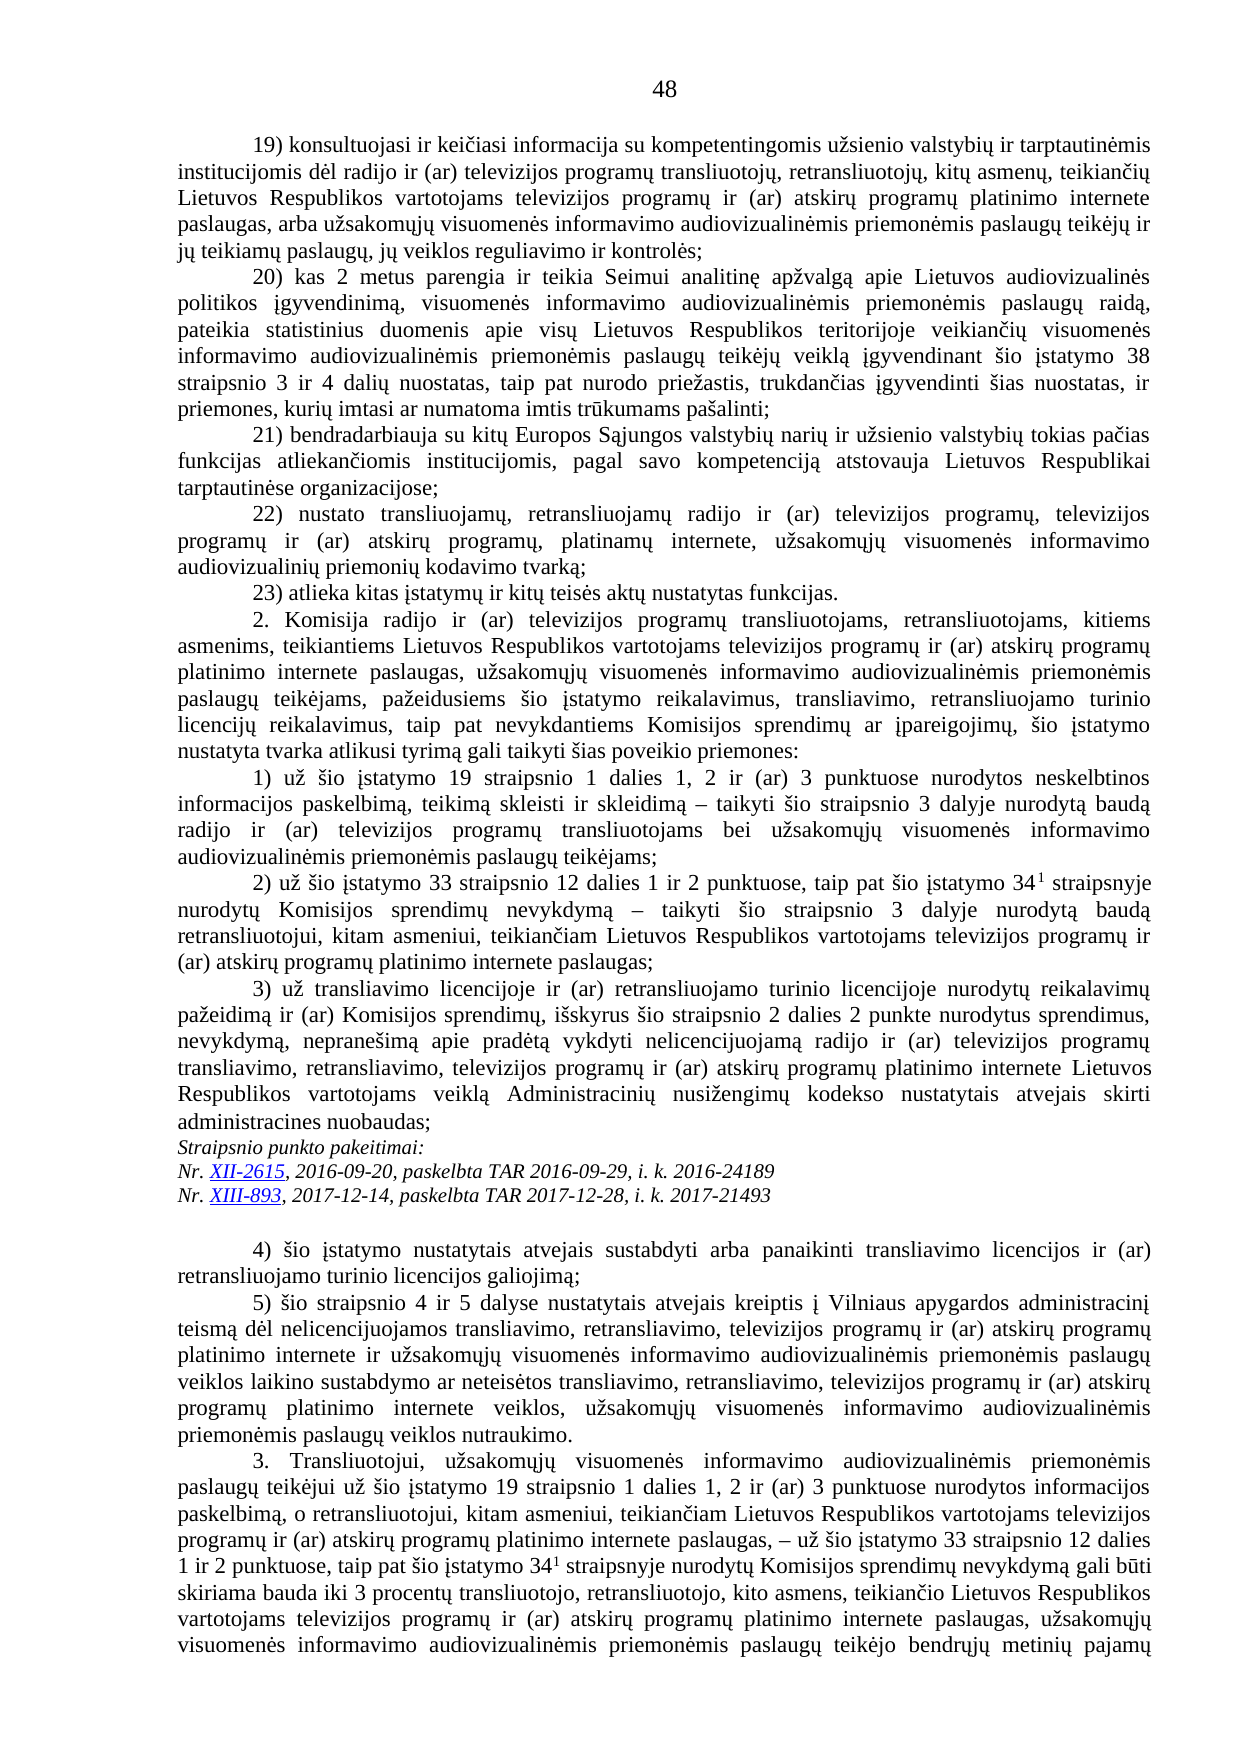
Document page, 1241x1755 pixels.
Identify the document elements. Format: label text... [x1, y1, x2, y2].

text 22) nustato transliuojamų, retransliuojamų radijo ir (ar) televizijos programų, televizijos programų ir (ar) atskirų programų, platinamų internete, užsakomųjų visuomenės informavimo audiovizualinių priemonių kodavimo tvarką; [177, 500, 1152, 579]
text Nr. XII-2615, 2016-09-20, paskelbta TAR 2016-09-29, i. k. 2016-24189 [177, 1159, 1152, 1183]
text 21) bendradarbiauja su kitų Europos Sąjungos valstybių narių ir užsienio valstybių tokias pačias funkcijas atliekančiomis institucijomis, pagal savo kompetenciją atstovauja Lietuvos Respublikai tarptautinėse organizacijose; [177, 421, 1152, 500]
text Nr. XIII-893, 2017-12-14, paskelbta TAR 2017-12-28, i. k. 2017-21493 [177, 1183, 1152, 1207]
text 3. Transliuotojui, užsakomųjų visuomenės informavimo audiovizualinėmis priemonėmis paslaugų teikėjui už šio įstatymo 19 straipsnio 1 dalies 1, 2 ir (ar) 3 punktuose nurodytos informacijos paskelbimą, o retransliuotojui, kitam asmeniui, teikiančiam Lietuvos Respublikos vartotojams televizijos programų ir (ar) atskirų programų platinimo internete paslaugas, – už šio įstatymo 33 straipsnio 12 dalies 1 ir 2 punktuose, taip pat šio įstatymo 341 straipsnyje nurodytų Komisijos sprendimų nevykdymą gali būti skiriama bauda iki 3 procentų transliuotojo, retransliuotojo, kito asmens, teikiančio Lietuvos Respublikos vartotojams televizijos programų ir (ar) atskirų programų platinimo internete paslaugas, užsakomųjų visuomenės informavimo audiovizualinėmis priemonėmis paslaugų teikėjo bendrųjų metinių pajamų [177, 1447, 1152, 1658]
text 4) šio įstatymo nustatytais atvejais sustabdyti arba panaikinti transliavimo licencijos ir (ar) retransliuojamo turinio licencijos galiojimą; [177, 1236, 1152, 1289]
text 2) už šio įstatymo 33 straipsnio 12 dalies 1 ir 2 punktuose, taip pat šio įstatymo 341 straipsnyje nurodytų Komisijos sprendimų nevykdymą – taikyti šio straipsnio 3 dalyje nurodytą baudą retransliuotojui, kitam asmeniui, teikiančiam Lietuvos Respublikos vartotojams televizijos programų ir (ar) atskirų programų platinimo internete paslaugas; [177, 869, 1152, 975]
text 1) už šio įstatymo 19 straipsnio 1 dalies 1, 2 ir (ar) 3 punktuose nurodytos neskelbtinos informacijos paskelbimą, teikimą skleisti ir skleidimą – taikyti šio straipsnio 3 dalyje nurodytą baudą radijo ir (ar) televizijos programų transliuotojams bei užsakomųjų visuomenės informavimo audiovizualinėmis priemonėmis paslaugų teikėjams; [177, 764, 1152, 869]
text 5) šio straipsnio 4 ir 5 dalyse nustatytais atvejais kreiptis į Vilniaus apygardos administracinį teismą dėl nelicencijuojamos transliavimo, retransliavimo, televizijos programų ir (ar) atskirų programų platinimo internete ir užsakomųjų visuomenės informavimo audiovizualinėmis priemonėmis paslaugų veiklos laikino sustabdymo ar neteisėtos transliavimo, retransliavimo, televizijos programų ir (ar) atskirų programų platinimo internete veiklos, užsakomųjų visuomenės informavimo audiovizualinėmis priemonėmis paslaugų veiklos nutraukimo. [177, 1289, 1152, 1447]
text 2. Komisija radijo ir (ar) televizijos programų transliuotojams, retransliuotojams, kitiems asmenims, teikiantiems Lietuvos Respublikos vartotojams televizijos programų ir (ar) atskirų programų platinimo internete paslaugas, užsakomųjų visuomenės informavimo audiovizualinėmis priemonėmis paslaugų teikėjams, pažeidusiems šio įstatymo reikalavimus, transliavimo, retransliuojamo turinio licencijų reikalavimus, taip pat nevykdantiems Komisijos sprendimų ar įpareigojimų, šio įstatymo nustatyta tvarka atlikusi tyrimą gali taikyti šias poveikio priemones: [177, 606, 1152, 764]
text 19) konsultuojasi ir keičiasi informacija su kompetentingomis užsienio valstybių ir tarptautinėmis institucijomis dėl radijo ir (ar) televizijos programų transliuotojų, retransliuotojų, kitų asmenų, teikiančių Lietuvos Respublikos vartotojams televizijos programų ir (ar) atskirų programų platinimo internete paslaugas, arba užsakomųjų visuomenės informavimo audiovizualinėmis priemonėmis paslaugų teikėjų ir jų teikiamų paslaugų, jų veiklos reguliavimo ir kontrolės; [177, 131, 1152, 263]
text 3) už transliavimo licencijoje ir (ar) retransliuojamo turinio licencijoje nurodytų reikalavimų pažeidimą ir (ar) Komisijos sprendimų, išskyrus šio straipsnio 2 dalies 2 punkte nurodytus sprendimus, nevykdymą, nepranešimą apie pradėtą vykdyti nelicencijuojamą radijo ir (ar) televizijos programų transliavimo, retransliavimo, televizijos programų ir (ar) atskirų programų platinimo internete Lietuvos Respublikos vartotojams veiklą Administracinių nusižengimų kodekso nustatytais atvejais skirti administracines nuobaudas; [177, 975, 1152, 1135]
text 23) atlieka kitas įstatymų ir kitų teisės aktų nustatytas funkcijas. [177, 579, 1152, 606]
text 20) kas 2 metus parengia ir teikia Seimui analitinę apžvalgą apie Lietuvos audiovizualinės politikos įgyvendinimą, visuomenės informavimo audiovizualinėmis priemonėmis paslaugų raidą, pateikia statistinius duomenis apie visų Lietuvos Respublikos teritorijoje veikiančių visuomenės informavimo audiovizualinėmis priemonėmis paslaugų teikėjų veiklą įgyvendinant šio įstatymo 38 straipsnio 3 ir 4 dalių nuostatas, taip pat nurodo priežastis, trukdančias įgyvendinti šias nuostatas, ir priemones, kurių imtasi ar numatoma imtis trūkumams pašalinti; [177, 263, 1152, 421]
text Straipsnio punkto pakeitimai: [177, 1135, 1152, 1159]
